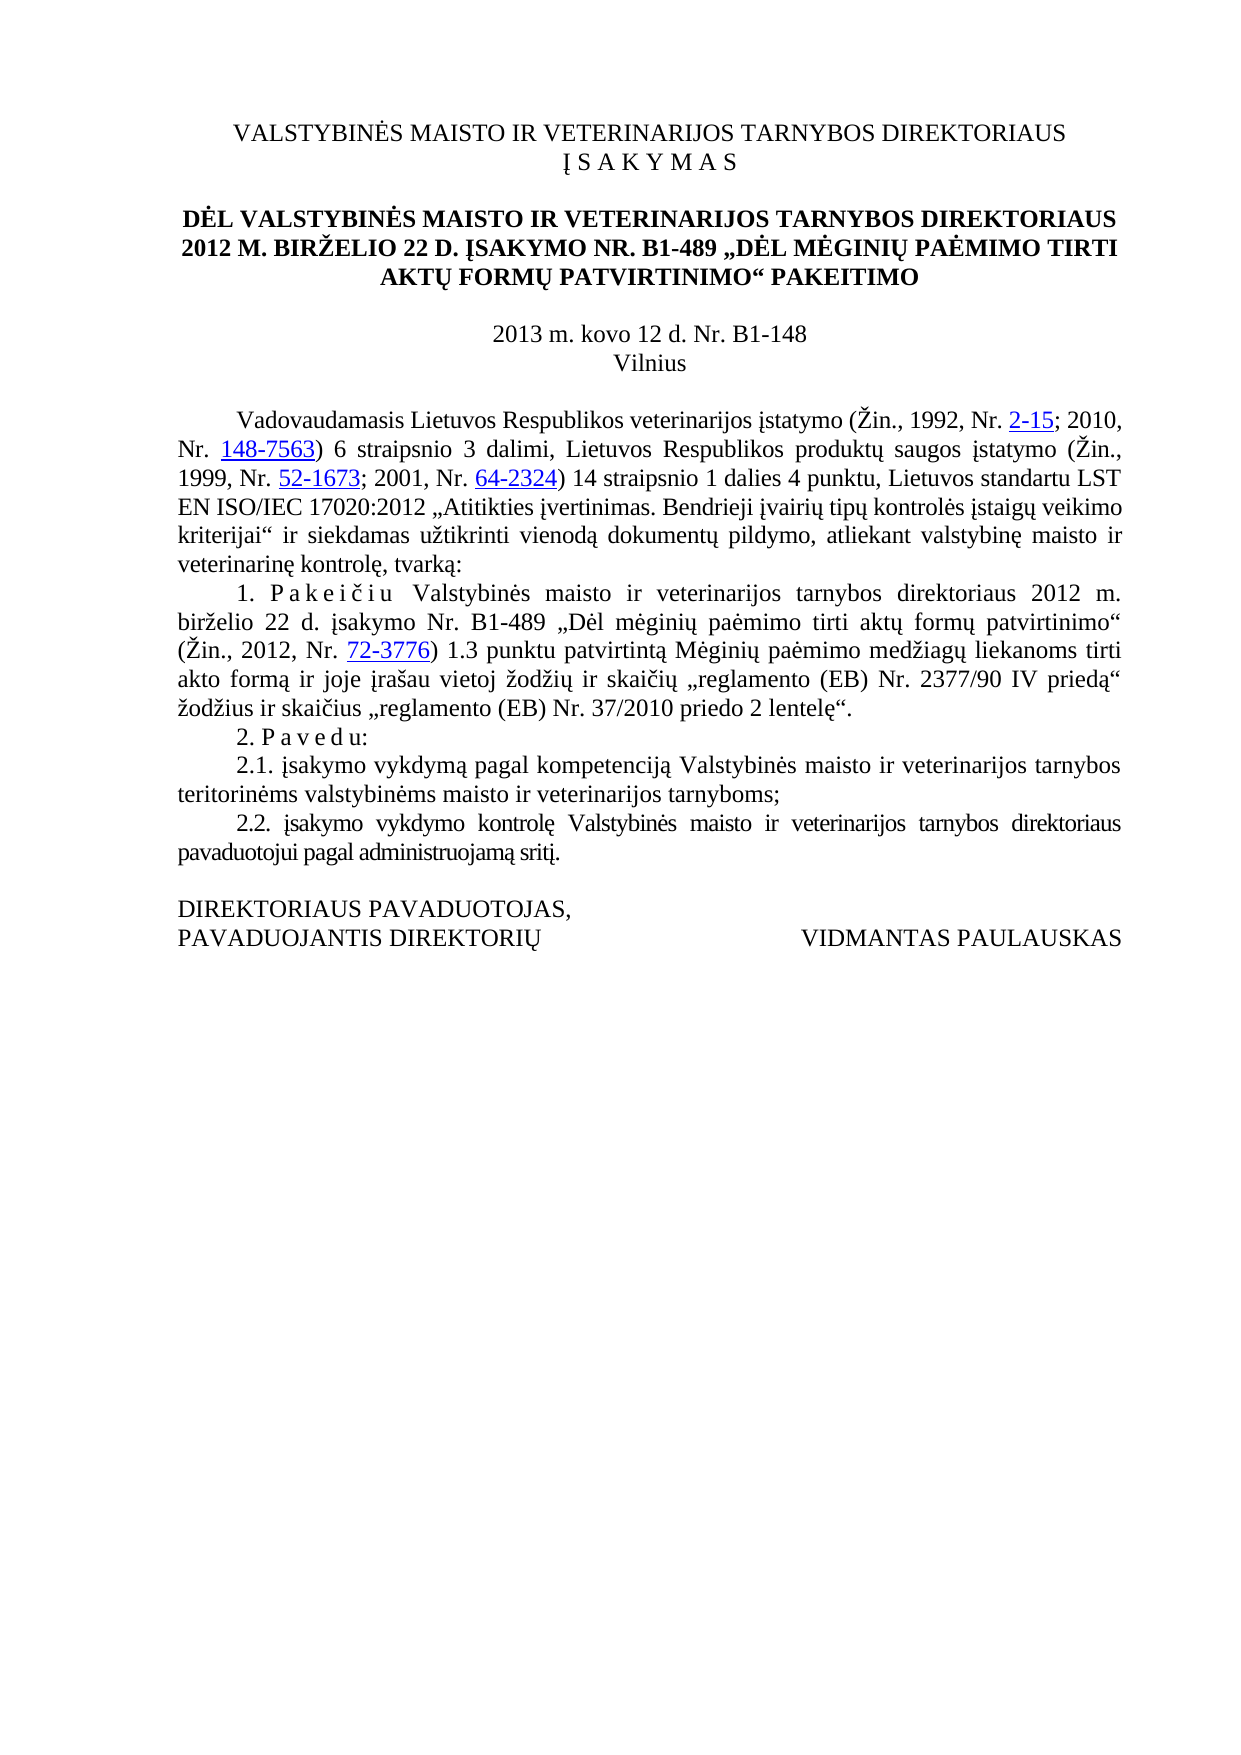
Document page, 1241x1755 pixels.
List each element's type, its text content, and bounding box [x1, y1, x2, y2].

text pavaduojantis direktorių Vidmantas Paulauskas [177, 923, 1122, 952]
text 2013 m. kovo 12 d. Nr. B1-148 [177, 319, 1122, 348]
text 2. Pavedu: [177, 722, 1122, 751]
text Direktoriaus pavaduotojas, [177, 894, 1122, 923]
text 2.1. įsakymo vykdymą pagal kompetenciją Valstybinės maisto ir veterinarijos tarnybos teritorinėms valstybinėms maisto ir veterinarijos tarnyboms; [177, 751, 1122, 808]
text 1. Pakeičiu Valstybinės maisto ir veterinarijos tarnybos direktoriaus 2012 m. birželio 22 d. įsakymo Nr. B1-489 „Dėl mėginių paėmimo tirti aktų formų patvirtinimo“ (Žin., 2012, Nr. 72-3776) 1.3 punktu patvirtintą Mėginių paėmimo medžiagų liekanoms tirti akto formą ir joje įrašau vietoj žodžių ir skaičių „reglamento (EB) Nr. 2377/90 IV priedą“ žodžius ir skaičius „reglamento (EB) Nr. 37/2010 priedo 2 lentelę“. [177, 578, 1122, 722]
text 2.2. įsakymo vykdymo kontrolę Valstybinės maisto ir veterinarijos tarnybos direktoriaus pavaduotojui pagal administruojamą sritį. [177, 808, 1122, 866]
text VALSTYBINĖS MAISTO IR VETERINARIJOS TARNYBOS DIREKTORIAUS [177, 118, 1122, 147]
text Į S A K Y M A S [177, 147, 1122, 176]
text Vilnius [177, 348, 1122, 377]
text DĖL VALSTYBINĖS MAISTO IR VETERINARIJOS TARNYBOS DIREKTORIAUS 2012 M. BIRŽELIO 22 D. ĮSAKYMO Nr. B1-489 „DĖL MĖGINIŲ PAĖMIMO TIRTI AKTŲ FORMŲ PATVIRTINIMO“ PAKEITIMO [177, 204, 1122, 291]
text Vadovaudamasis Lietuvos Respublikos veterinarijos įstatymo (Žin., 1992, Nr. 2-15; 2010, Nr. 148-7563) 6 straipsnio 3 dalimi, Lietuvos Respublikos produktų saugos įstatymo (Žin., 1999, Nr. 52-1673; 2001, Nr. 64-2324) 14 straipsnio 1 dalies 4 punktu, Lietuvos standartu LST EN ISO/IEC 17020:2012 „Atitikties įvertinimas. Bendrieji įvairių tipų kontrolės įstaigų veikimo kriterijai“ ir siekdamas užtikrinti vienodą dokumentų pildymo, atliekant valstybinę maisto ir veterinarinę kontrolę, tvarką: [177, 406, 1122, 578]
